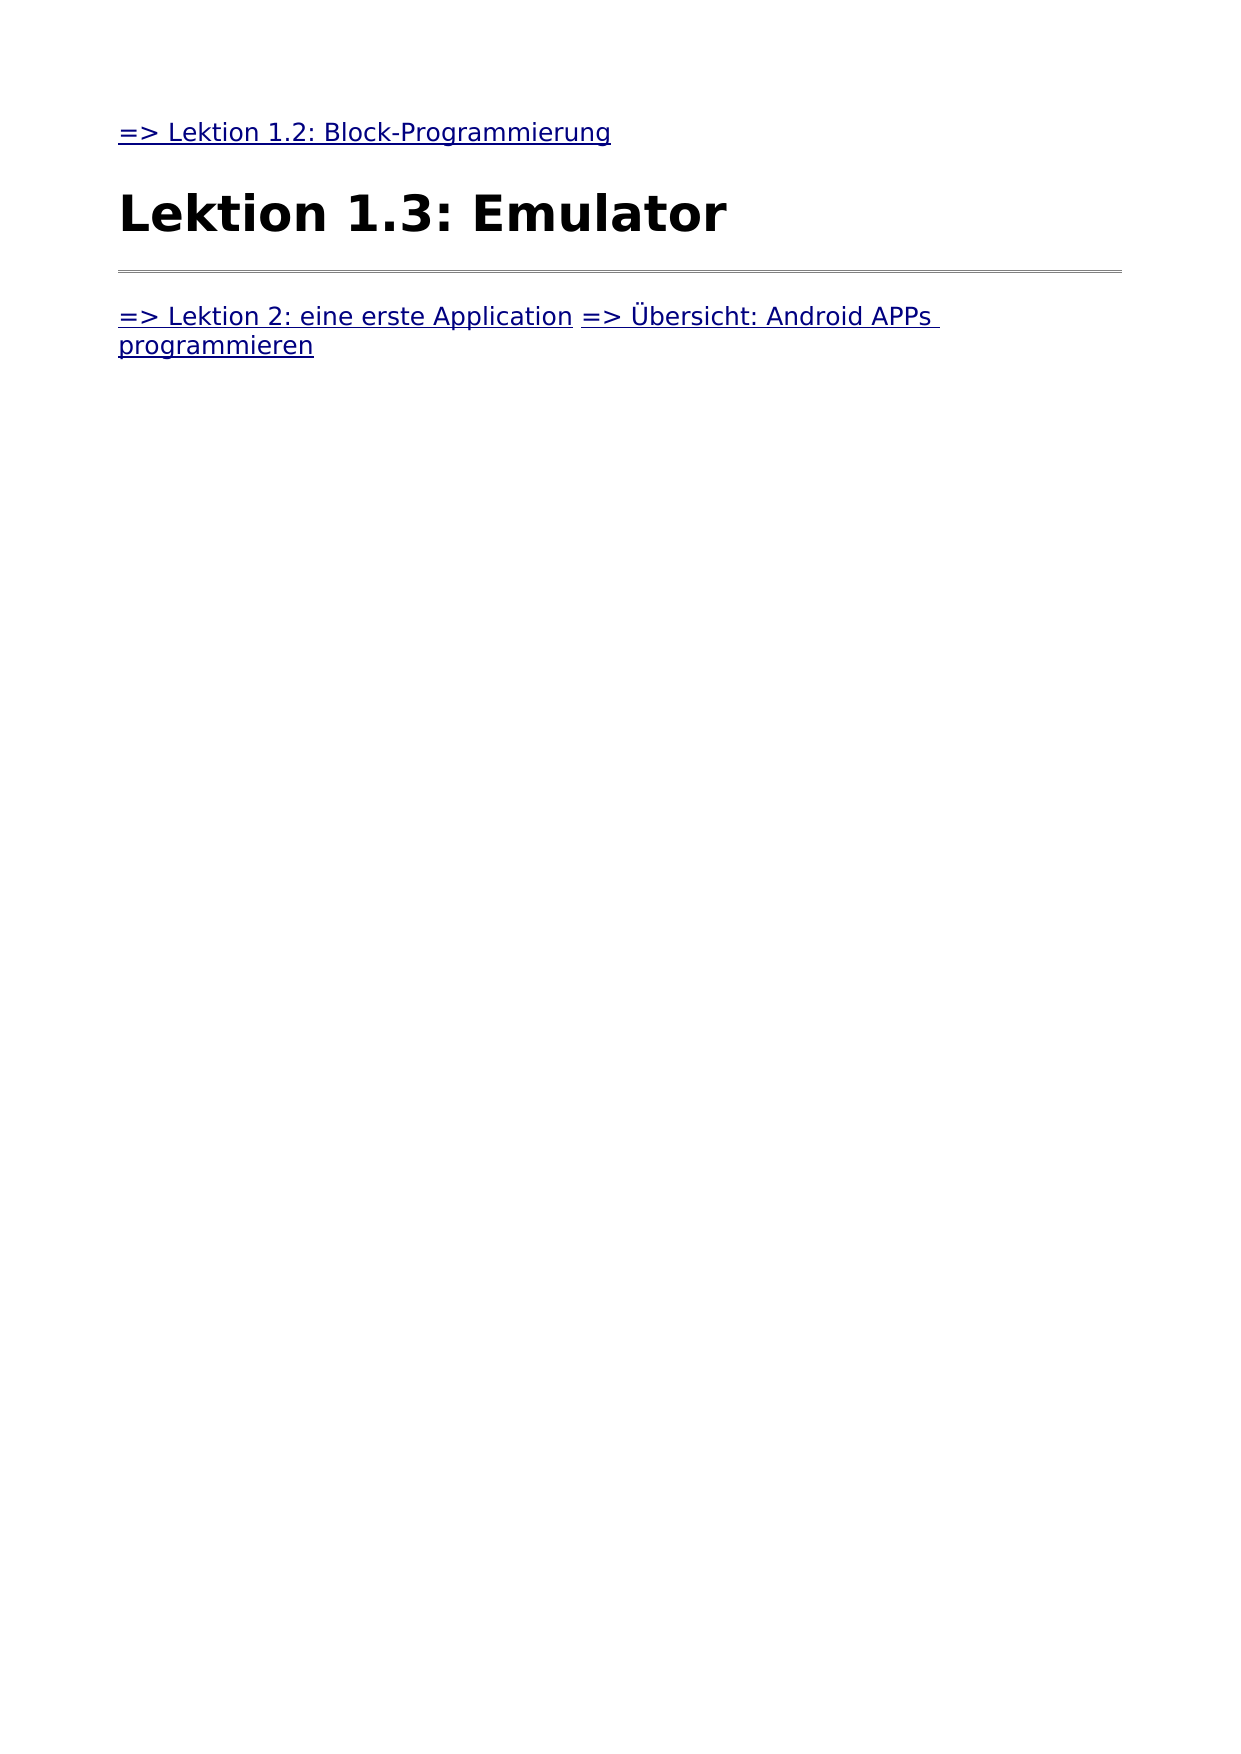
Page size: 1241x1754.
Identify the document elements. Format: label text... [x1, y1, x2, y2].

subtitle Lektion 1.3: Emulator [118, 185, 1122, 243]
text => Lektion 2: eine erste Application => Übersicht: Android APPs programmieren [118, 302, 1122, 360]
text => Lektion 1.2: Block-Programmierung [118, 118, 1122, 147]
